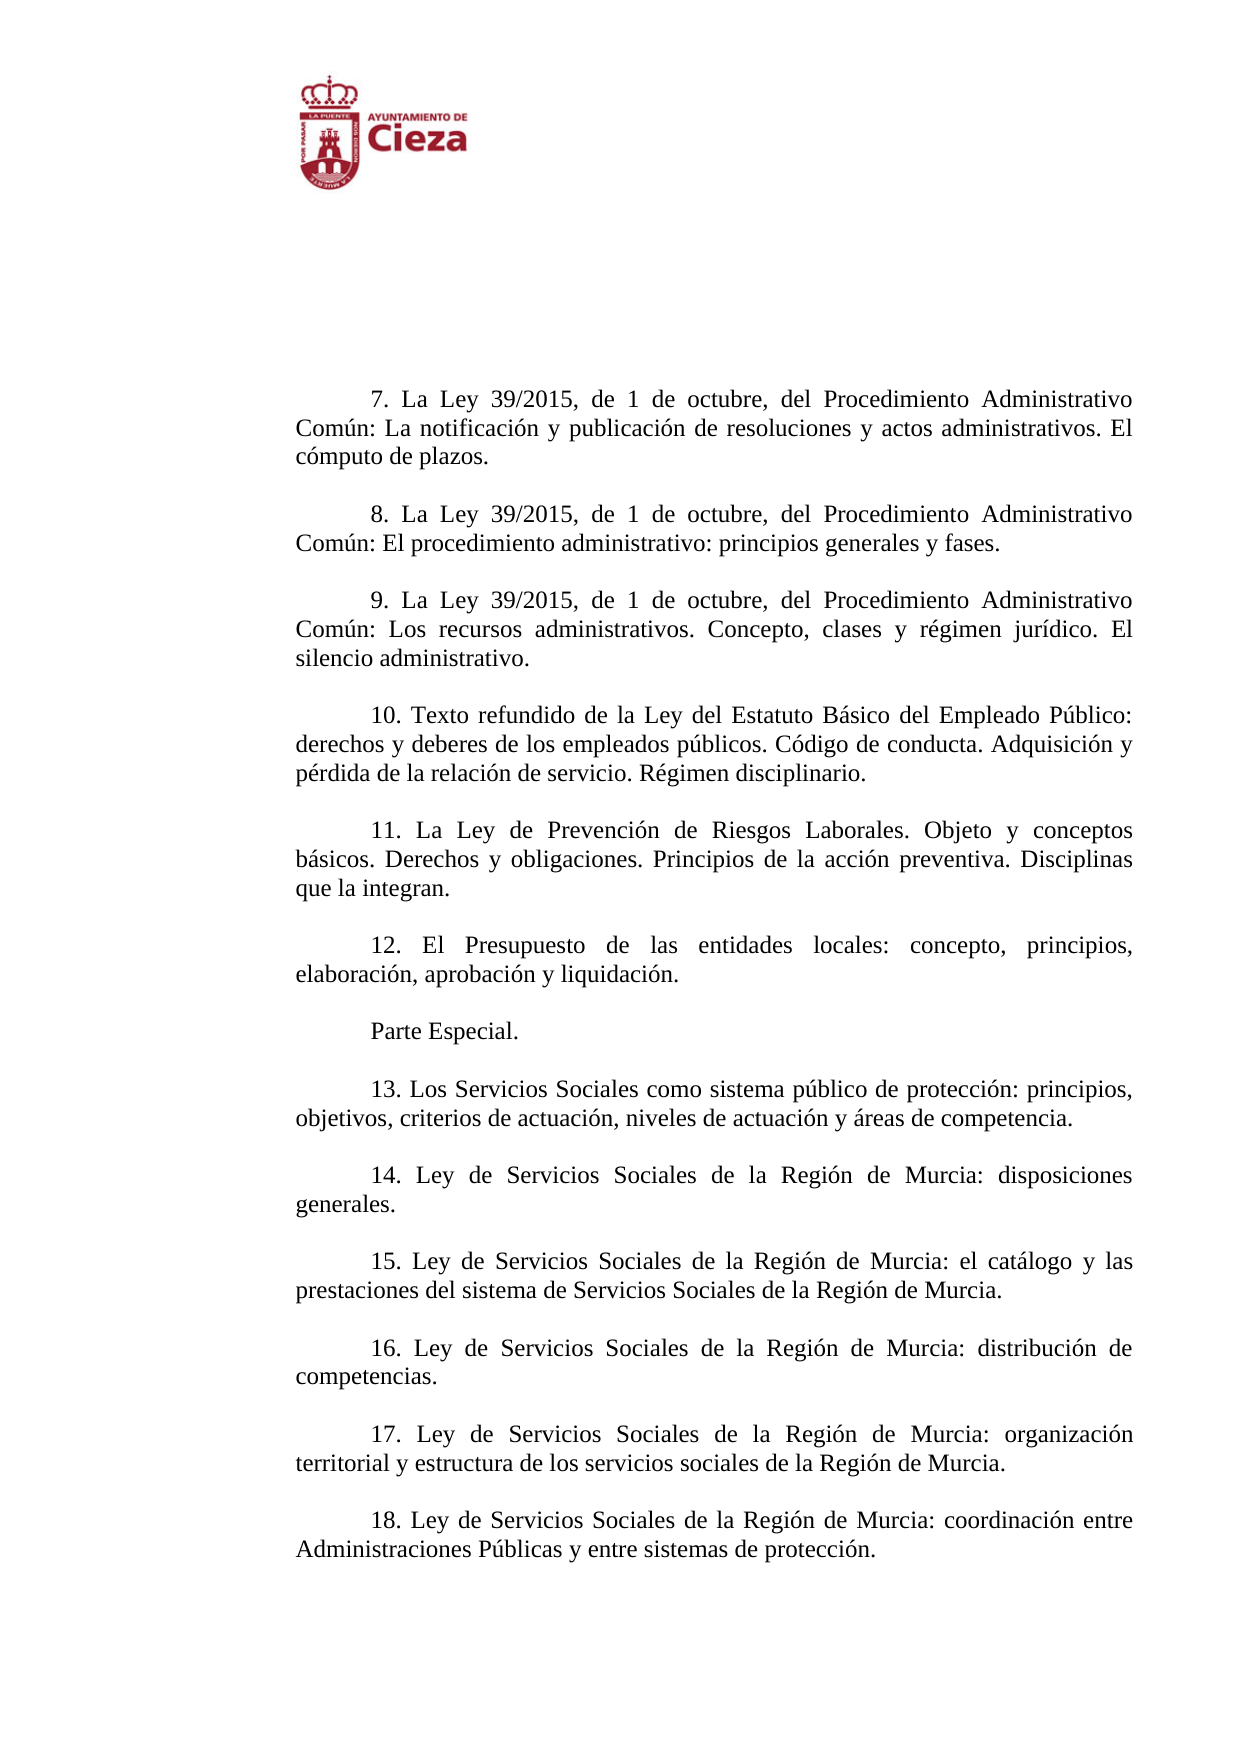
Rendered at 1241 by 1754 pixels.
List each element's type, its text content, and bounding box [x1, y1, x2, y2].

text 9. La Ley 39/2015, de 1 de octubre, del Procedimiento Administrativo Común: Los recursos administrativos. Concepto, clases y régimen jurídico. El silencio administrativo. [295, 585, 1134, 671]
text 14. Ley de Servicios Sociales de la Región de Murcia: disposiciones generales. [295, 1160, 1134, 1218]
text 7. La Ley 39/2015, de 1 de octubre, del Procedimiento Administrativo Común: La notificación y publicación de resoluciones y actos administrativos. El cómputo de plazos. [295, 384, 1134, 470]
picture [296, 71, 472, 194]
text 10. Texto refundido de la Ley del Estatuto Básico del Empleado Público: derechos y deberes de los empleados públicos. Código de conducta. Adquisición y pérdida de la relación de servicio. Régimen disciplinario. [295, 700, 1134, 786]
text 17. Ley de Servicios Sociales de la Región de Murcia: organización territorial y estructura de los servicios sociales de la Región de Murcia. [295, 1419, 1134, 1476]
text 8. La Ley 39/2015, de 1 de octubre, del Procedimiento Administrativo Común: El procedimiento administrativo: principios generales y fases. [295, 499, 1134, 556]
text Parte Especial. [295, 1016, 1134, 1045]
text 18. Ley de Servicios Sociales de la Región de Murcia: coordinación entre Administraciones Públicas y entre sistemas de protección. [295, 1505, 1134, 1563]
text 12. El Presupuesto de las entidades locales: concepto, principios, elaboración, aprobación y liquidación. [295, 930, 1134, 988]
text 16. Ley de Servicios Sociales de la Región de Murcia: distribución de competencias. [295, 1333, 1134, 1390]
text 11. La Ley de Prevención de Riesgos Laborales. Objeto y conceptos básicos. Derechos y obligaciones. Principios de la acción preventiva. Disciplinas que la integran. [295, 815, 1134, 901]
text 15. Ley de Servicios Sociales de la Región de Murcia: el catálogo y las prestaciones del sistema de Servicios Sociales de la Región de Murcia. [295, 1246, 1134, 1304]
text 13. Los Servicios Sociales como sistema público de protección: principios, objetivos, criterios de actuación, niveles de actuación y áreas de competencia. [295, 1074, 1134, 1131]
